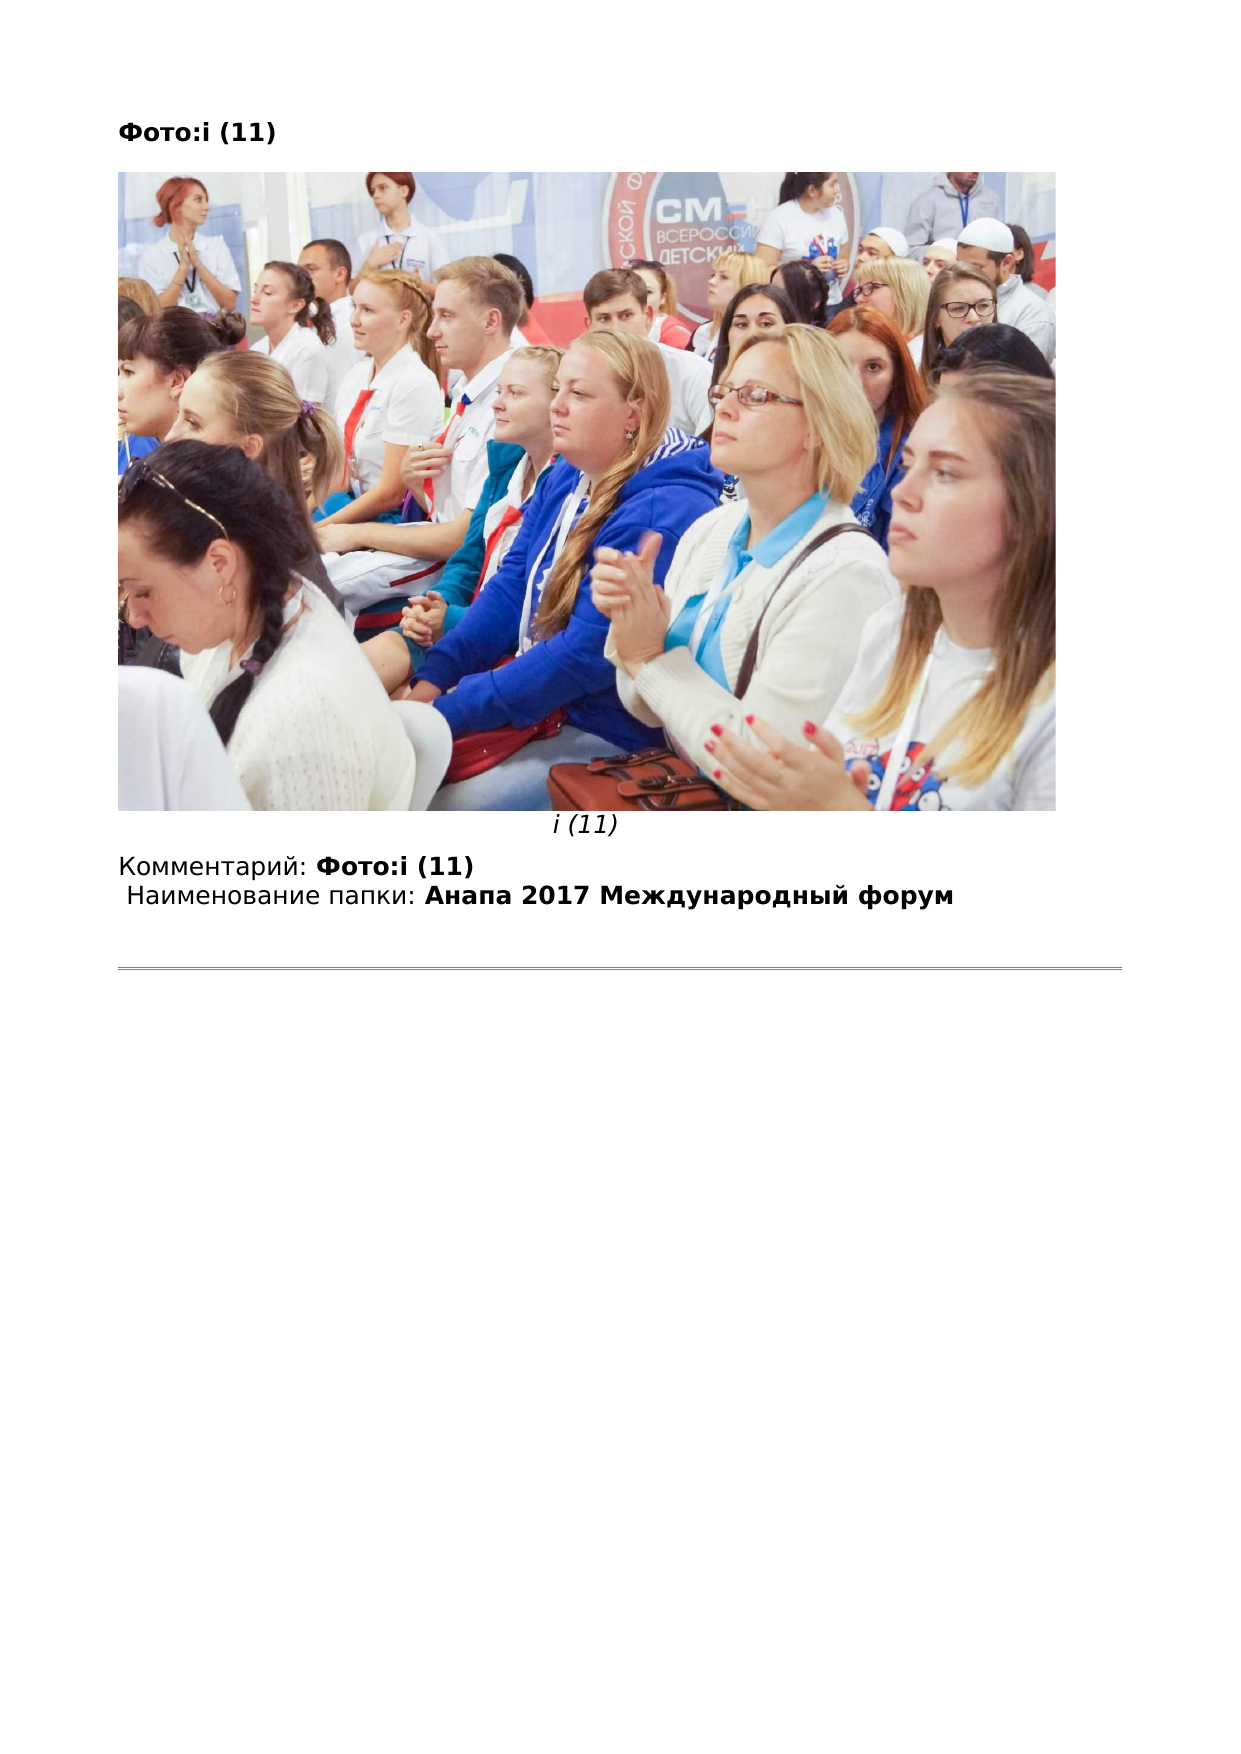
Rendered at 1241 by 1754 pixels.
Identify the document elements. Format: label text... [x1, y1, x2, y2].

picture [118, 172, 1056, 811]
text i (11) [118, 811, 1056, 840]
subtitle Фото:i (11) [118, 118, 1122, 147]
text Комментарий: Фото:i (11) Наименование папки: Анапа 2017 Международный форум [118, 852, 1122, 940]
